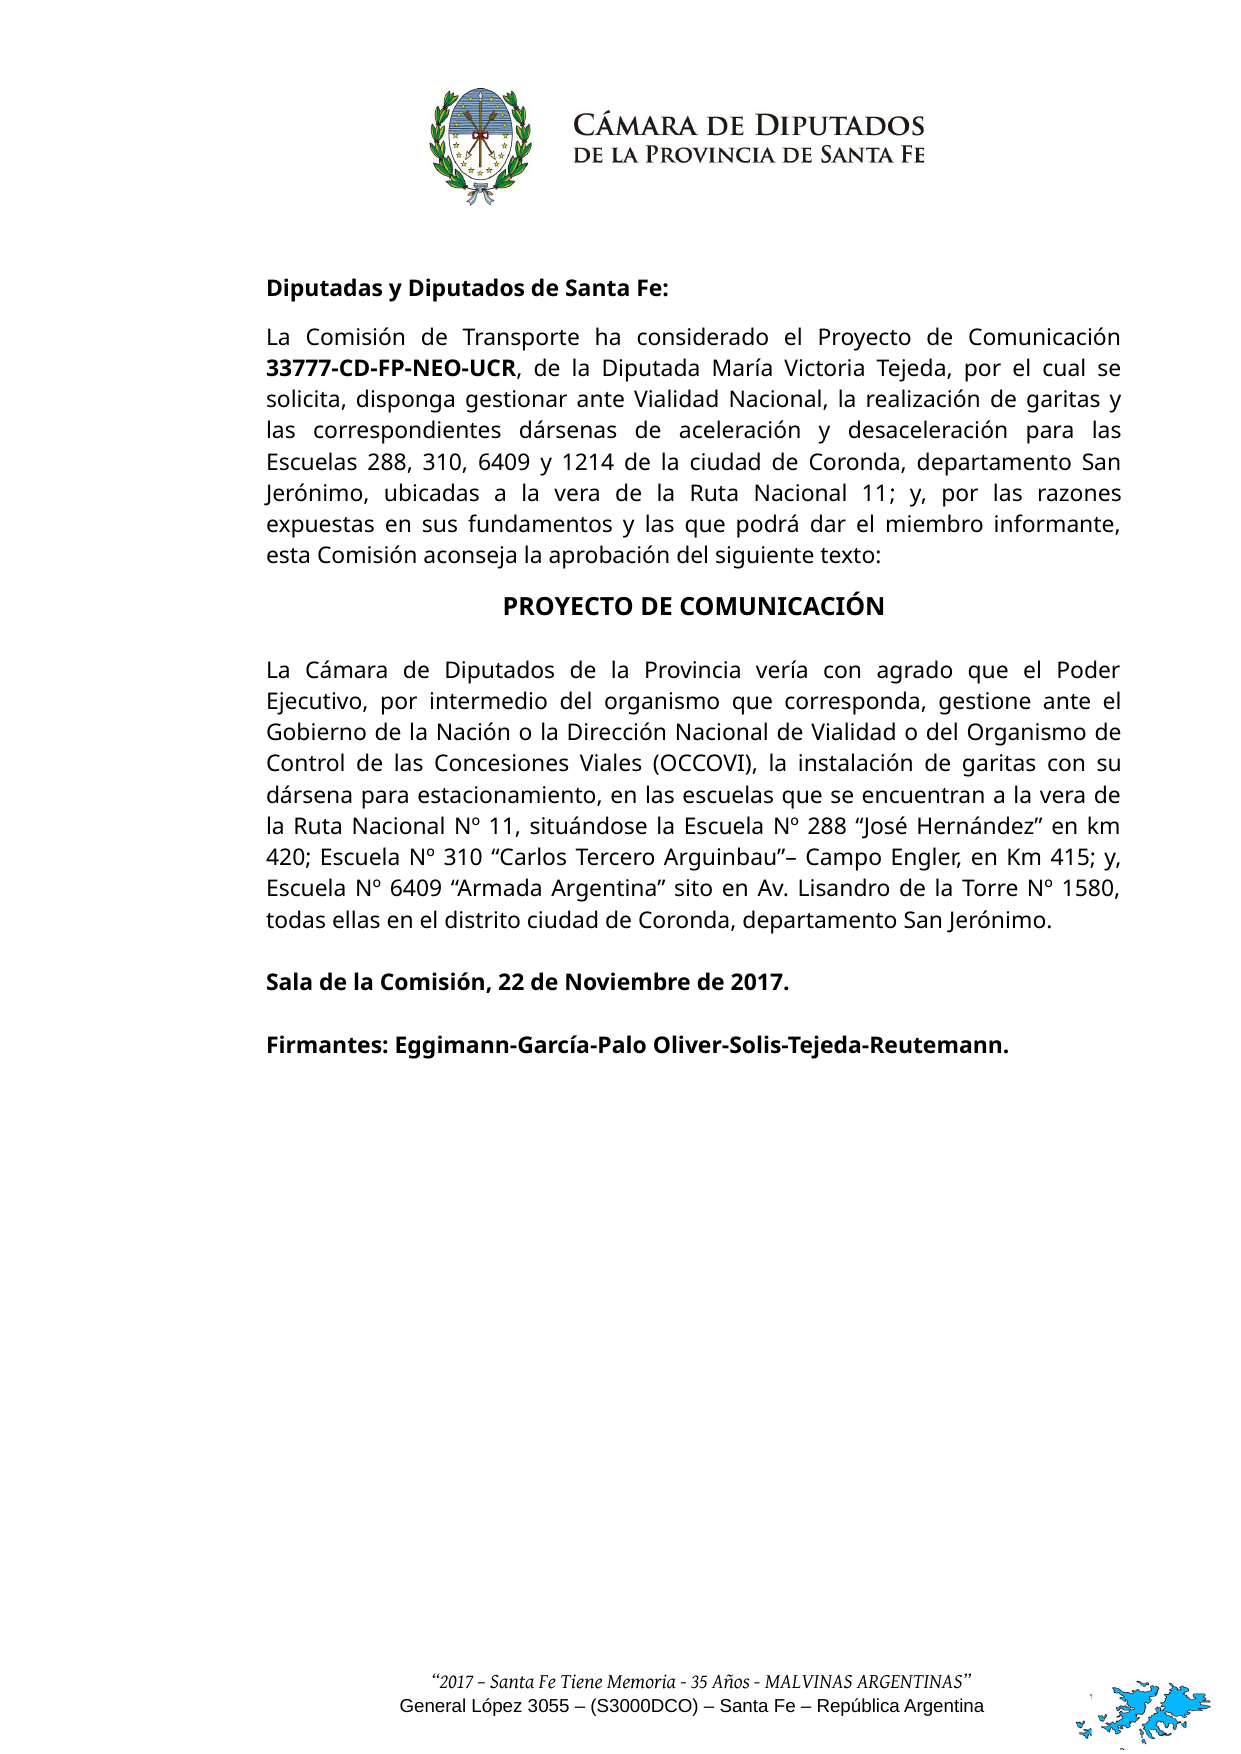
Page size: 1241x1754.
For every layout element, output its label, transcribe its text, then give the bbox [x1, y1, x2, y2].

text PROYECTO DE COMUNICACIÓN [266, 588, 1122, 622]
picture [429, 88, 925, 210]
text Sala de la Comisión, 22 de Noviembre de 2017. [266, 966, 1122, 997]
text Diputadas y Diputados de Santa Fe: [266, 272, 1122, 303]
picture [1070, 1675, 1214, 1754]
text La Comisión de Transporte ha considerado el Proyecto de Comunicación 33777-CD-FP-NEO-UCR, de la Diputada María Victoria Tejeda, por el cual se solicita, disponga gestionar ante Vialidad Nacional, la realización de garitas y las correspondientes dársenas de aceleración y desaceleración para las Escuelas 288, 310, 6409 y 1214 de la ciudad de Coronda, departamento San Jerónimo, ubicadas a la vera de la Ruta Nacional 11; y, por las razones expuestas en sus fundamentos y las que podrá dar el miembro informante, esta Comisión aconseja la aprobación del siguiente texto: [266, 321, 1122, 571]
text La Cámara de Diputados de la Provincia vería con agrado que el Poder Ejecutivo, por intermedio del organismo que corresponda, gestione ante el Gobierno de la Nación o la Dirección Nacional de Vialidad o del Organismo de Control de las Concesiones Viales (OCCOVI), la instalación de garitas con su dársena para estacionamiento, en las escuelas que se encuentran a la vera de la Ruta Nacional Nº 11, situándose la Escuela Nº 288 “José Hernández” en km 420; Escuela Nº 310 “Carlos Tercero Arguinbau”– Campo Engler, en Km 415; y, Escuela Nº 6409 “Armada Argentina” sito en Av. Lisandro de la Torre Nº 1580, todas ellas en el distrito ciudad de Coronda, departamento San Jerónimo. [266, 654, 1122, 935]
text Firmantes: Eggimann-García-Palo Oliver-Solis-Tejeda-Reutemann. [266, 1029, 1122, 1060]
